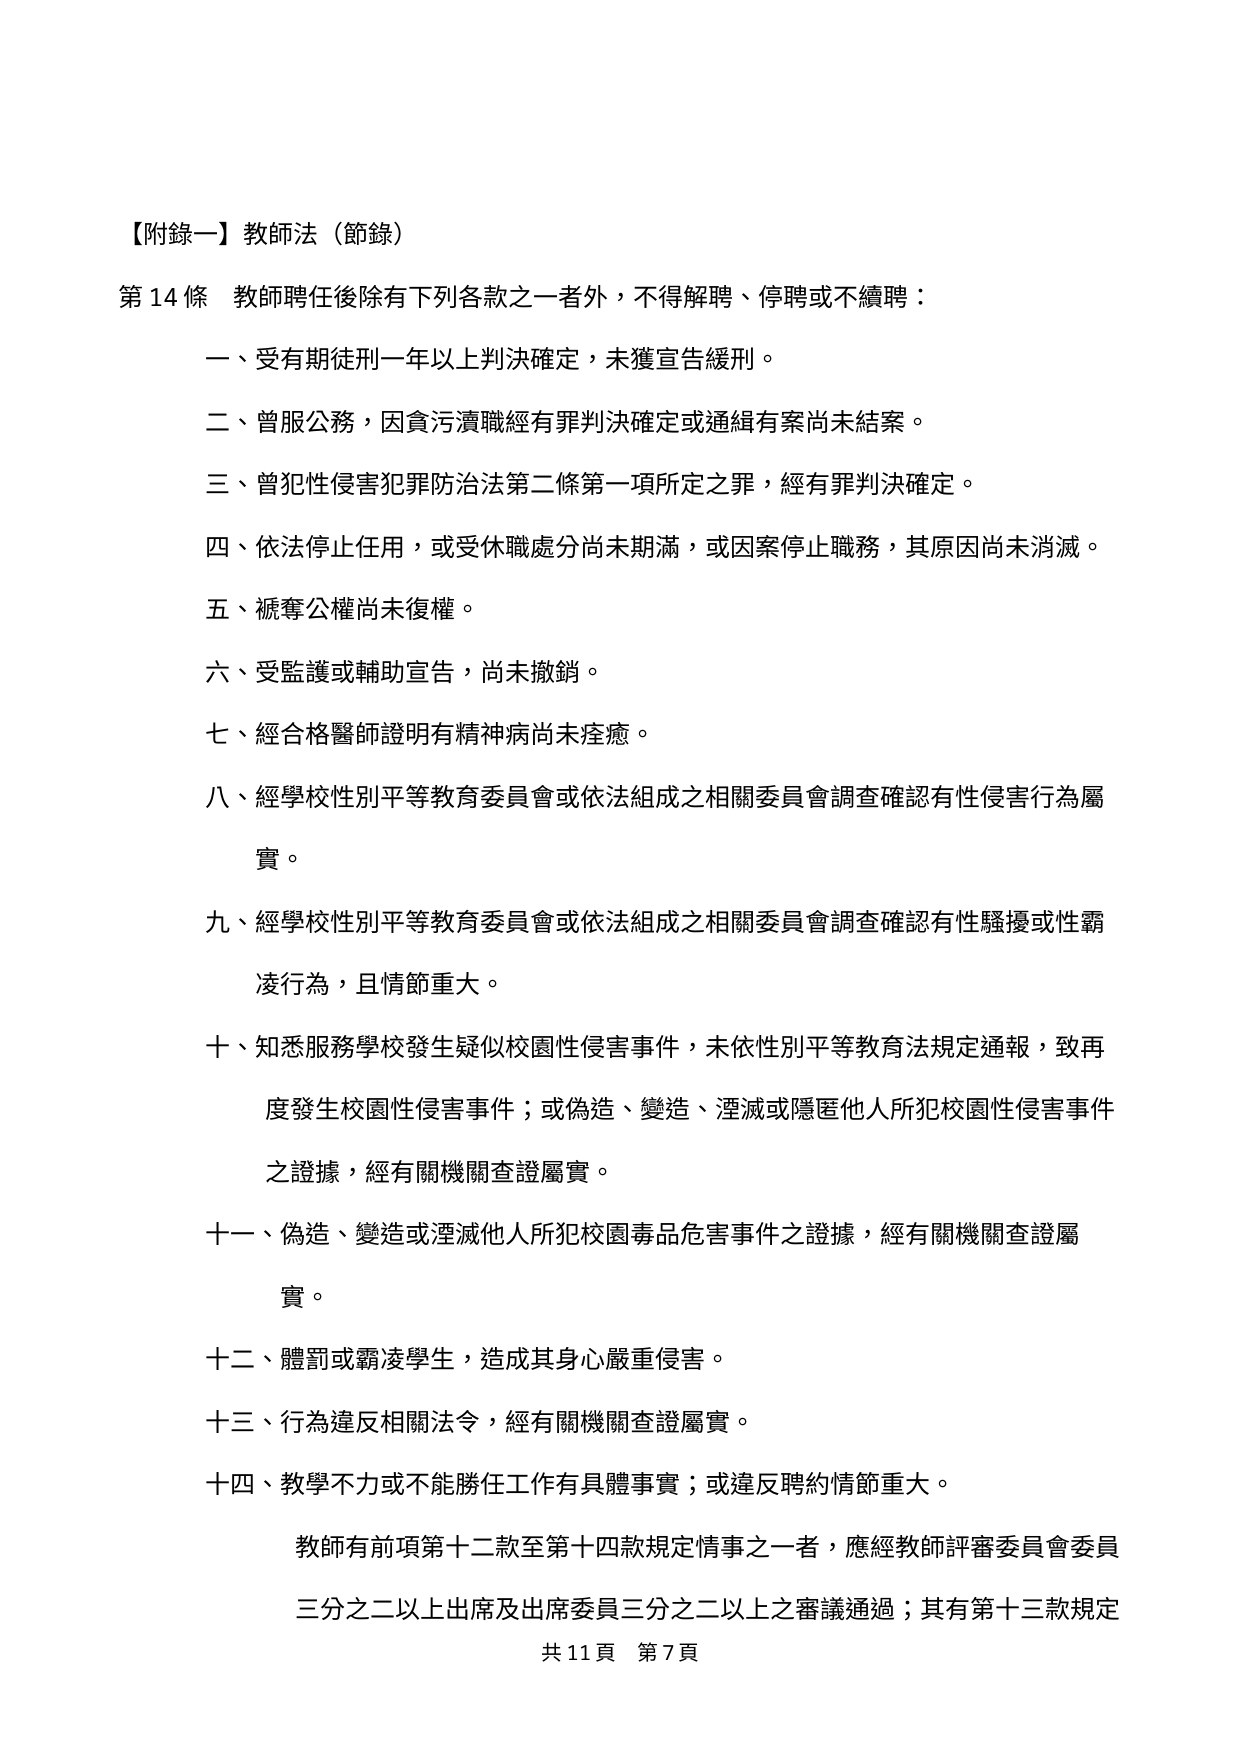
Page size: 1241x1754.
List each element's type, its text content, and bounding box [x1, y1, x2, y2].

text 四、依法停止任用，或受休職處分尚未期滿，或因案停止職務，其原因尚未消滅。 [118, 504, 1122, 566]
text 度發生校園性侵害事件；或偽造、變造、湮滅或隱匿他人所犯校園性侵害事件 [143, 1066, 1122, 1129]
text 之證據，經有關機關查證屬實。 [143, 1129, 1122, 1191]
text 九、經學校性別平等教育委員會或依法組成之相關委員會調查確認有性騷擾或性霸凌行為，且情節重大。 [206, 879, 1122, 1004]
text 七、經合格醫師證明有精神病尚未痊癒。 [118, 691, 1122, 754]
text 八、經學校性別平等教育委員會或依法組成之相關委員會調查確認有性侵害行為屬實。 [206, 754, 1122, 879]
text 三分之二以上出席及出席委員三分之二以上之審議通過；其有第十三款規定 [206, 1566, 1122, 1629]
text 十、知悉服務學校發生疑似校園性侵害事件，未依性別平等教育法規定通報，致再 [143, 1004, 1122, 1066]
text 第14條 教師聘任後除有下列各款之一者外，不得解聘、停聘或不續聘： [118, 254, 1122, 316]
text 教師有前項第十二款至第十四款規定情事之一者，應經教師評審委員會委員 [206, 1504, 1122, 1566]
text 【附錄一】教師法（節錄） [118, 191, 1122, 254]
text 十一、偽造、變造或湮滅他人所犯校園毒品危害事件之證據，經有關機關查證屬 [118, 1191, 1122, 1254]
text 一、受有期徒刑一年以上判決確定，未獲宣告緩刑。 [118, 316, 1122, 379]
text 十三、行為違反相關法令，經有關機關查證屬實。 [118, 1379, 1122, 1441]
text 五、褫奪公權尚未復權。 [118, 566, 1122, 629]
text 十二、體罰或霸凌學生，造成其身心嚴重侵害。 [118, 1316, 1122, 1379]
text 實。 [118, 1254, 1122, 1316]
text 二、曾服公務，因貪污瀆職經有罪判決確定或通緝有案尚未結案。 [118, 379, 1122, 441]
text 六、受監護或輔助宣告，尚未撤銷。 [118, 629, 1122, 691]
text 十四、教學不力或不能勝任工作有具體事實；或違反聘約情節重大。 [118, 1441, 1122, 1504]
text 三、曾犯性侵害犯罪防治法第二條第一項所定之罪，經有罪判決確定。 [118, 441, 1122, 504]
